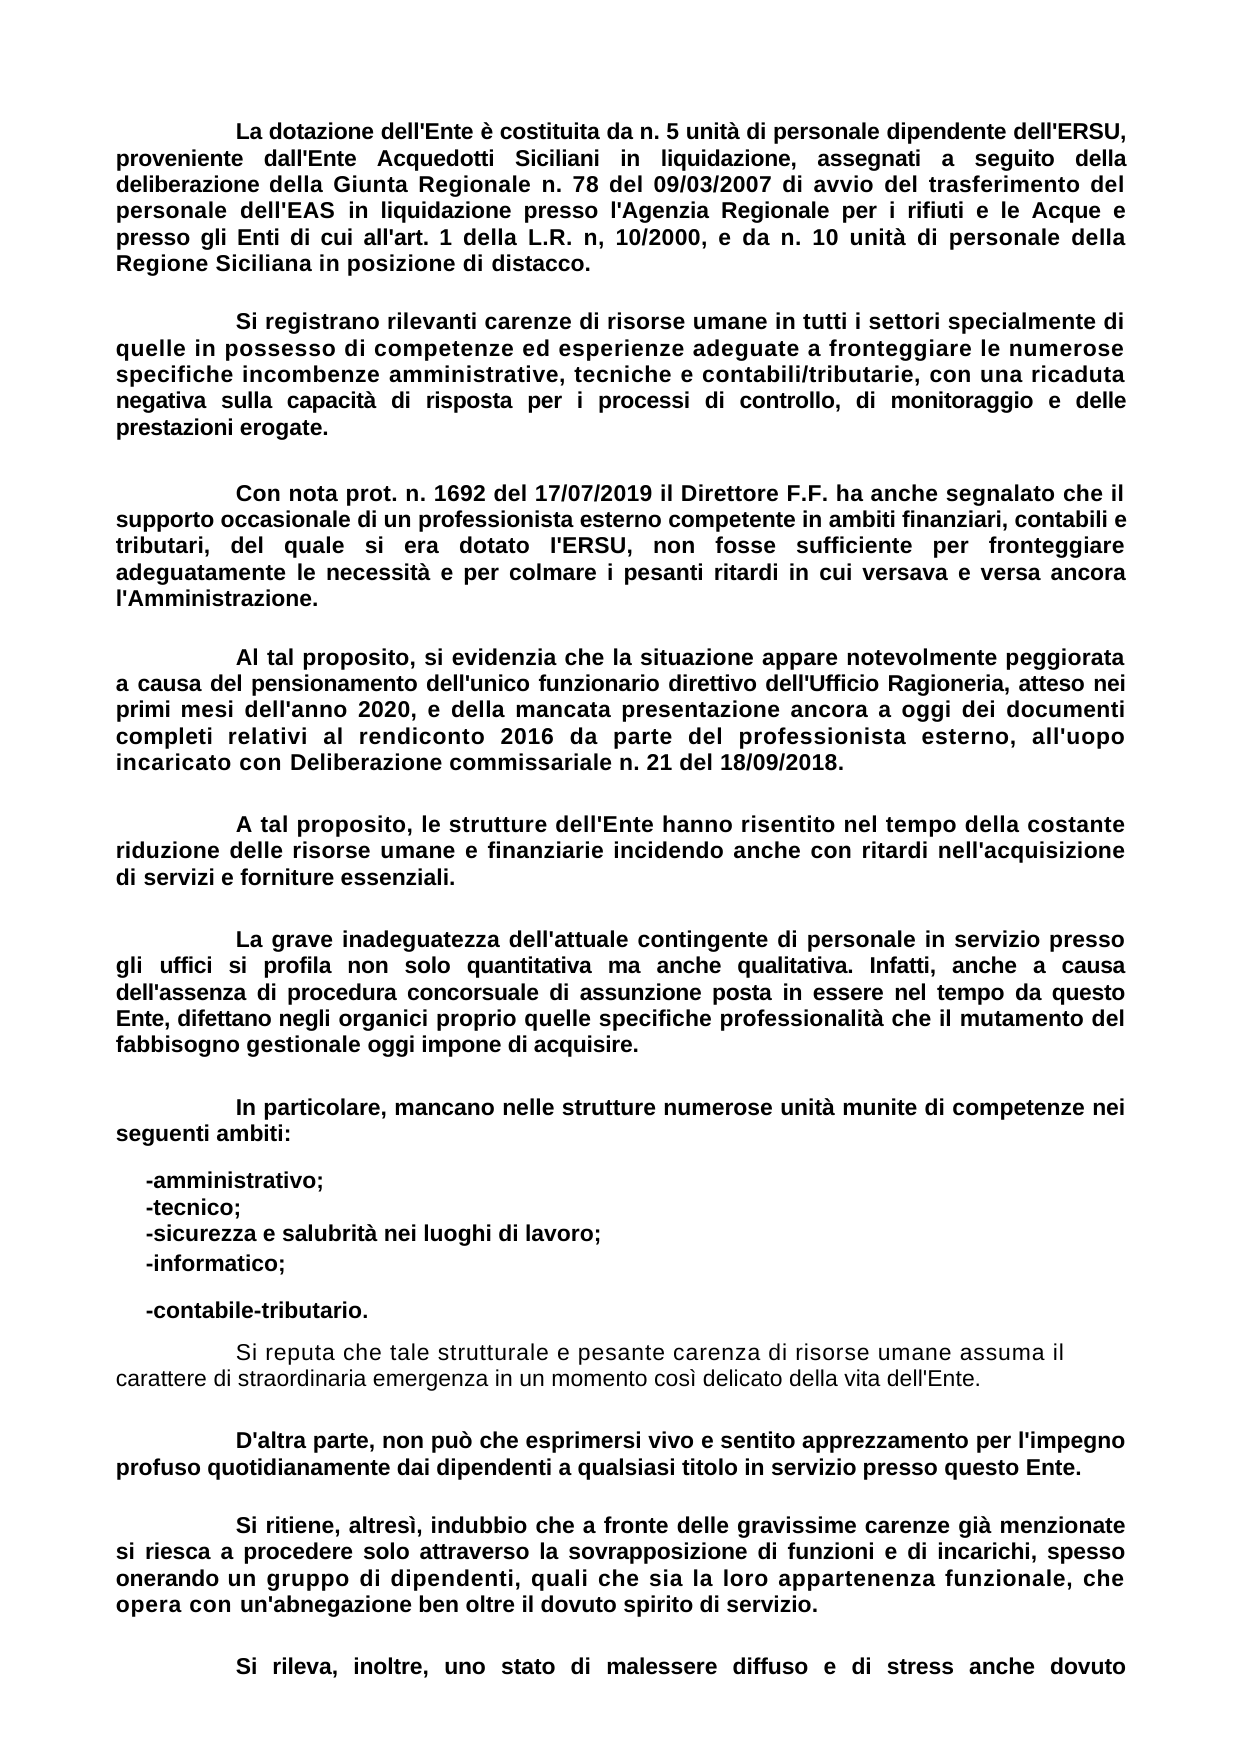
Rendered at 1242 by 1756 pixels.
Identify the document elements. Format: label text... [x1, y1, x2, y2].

text Al tal proposito, si evidenzia che la situazione appare notevolmente peggiorata a causa del pensionamento dell'unico funzionario direttivo dell'Ufficio Ragioneria, atteso nei primi mesi dell'anno 2020, e della mancata presentazione ancora a oggi dei documenti completi relativi al rendiconto 2016 da parte del professionista esterno, all'uopo incaricato con Deliberazione commissariale n. 21 del 18/09/2018. [116, 643, 1127, 775]
text Con nota prot. n. 1692 del 17/07/2019 il Direttore F.F. ha anche segnalato che il supporto occasionale di un professionista esterno competente in ambiti finanziari, contabili e tributari, del quale si era dotato I'ERSU, non fosse sufficiente per fronteggiare adeguatamente le necessità e per colmare i pesanti ritardi in cui versava e versa ancora l'Amministrazione. [116, 480, 1127, 611]
text Si registrano rilevanti carenze di risorse umane in tutti i settori specialmente di quelle in possesso di competenze ed esperienze adeguate a fronteggiare le numerose specifiche incombenze amministrative, tecniche e contabili/tributarie, con una ricaduta negativa sulla capacità di risposta per i processi di controllo, di monitoraggio e delle prestazioni erogate. [116, 308, 1127, 440]
text Si rileva, inoltre, uno stato di malessere diffuso e di stress anche dovuto [116, 1653, 1127, 1679]
text -sicurezza e salubrità nei luoghi di lavoro; [146, 1220, 1134, 1246]
text -tecnico; [146, 1193, 1134, 1220]
text La dotazione dell'Ente è costituita da n. 5 unità di personale dipendente dell'ERSU, proveniente dall'Ente Acquedotti Siciliani in liquidazione, assegnati a seguito della deliberazione della Giunta Regionale n. 78 del 09/03/2007 di avvio del trasferimento del personale dell'EAS in liquidazione presso l'Agenzia Regionale per i rifiuti e le Acque e presso gli Enti di cui all'art. 1 della L.R. n, 10/2000, e da n. 10 unità di personale della Regione Siciliana in posizione di distacco. [116, 118, 1127, 276]
text Si ritiene, altresì, indubbio che a fronte delle gravissime carenze già menzionate si riesca a procedere solo attraverso la sovrapposizione di funzioni e di incarichi, spesso onerando un gruppo di dipendenti, quali che sia la loro appartenenza funzionale, che opera con un'abnegazione ben oltre il dovuto spirito di servizio. [116, 1512, 1127, 1617]
text Si reputa che tale strutturale e pesante carenza di risorse umane assuma il carattere di straordinaria emergenza in un momento così delicato della vita dell'Ente. [116, 1338, 1127, 1391]
text -contabile-tributario. [146, 1297, 1134, 1323]
text D'altra parte, non può che esprimersi vivo e sentito apprezzamento per l'impegno profuso quotidianamente dai dipendenti a qualsiasi titolo in servizio presso questo Ente. [116, 1427, 1127, 1480]
text In particolare, mancano nelle strutture numerose unità munite di competenze nei seguenti ambiti: [116, 1094, 1127, 1146]
text -amministrativo; [146, 1167, 1134, 1193]
text -informatico; [146, 1250, 1134, 1276]
text La grave inadeguatezza dell'attuale contingente di personale in servizio presso gli uffici si profila non solo quantitativa ma anche qualitativa. Infatti, anche a causa dell'assenza di procedura concorsuale di assunzione posta in essere nel tempo da questo Ente, difettano negli organici proprio quelle specifiche professionalità che il mutamento del fabbisogno gestionale oggi impone di acquisire. [116, 926, 1127, 1058]
text A tal proposito, le strutture dell'Ente hanno risentito nel tempo della costante riduzione delle risorse umane e finanziarie incidendo anche con ritardi nell'acquisizione di servizi e forniture essenziali. [116, 811, 1127, 890]
